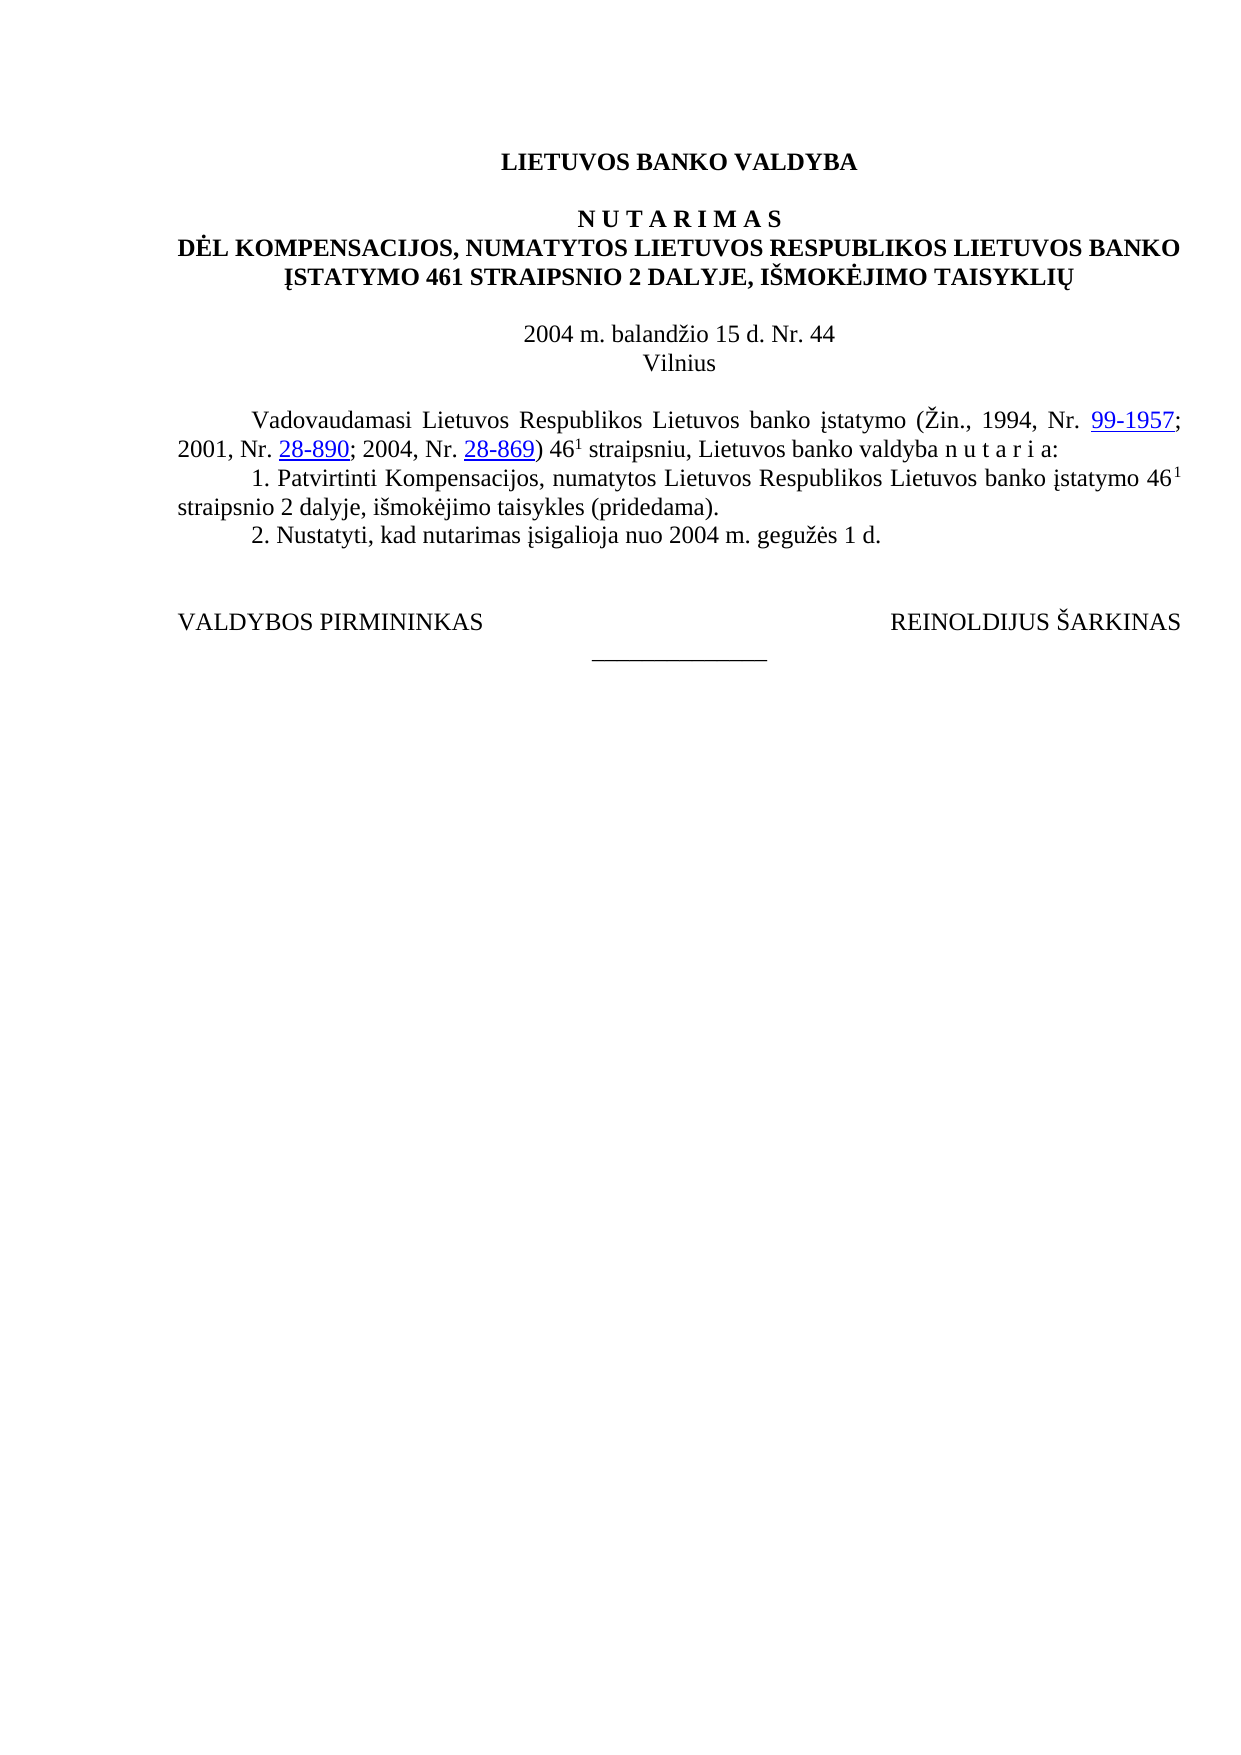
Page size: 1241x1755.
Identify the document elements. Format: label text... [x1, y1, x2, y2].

text Vadovaudamasi Lietuvos Respublikos Lietuvos banko įstatymo (Žin., 1994, Nr. 99-1957; 2001, Nr. 28-890; 2004, Nr. 28-869) 461 straipsniu, Lietuvos banko valdyba nutaria: [177, 406, 1181, 463]
text 2004 m. balandžio 15 d. Nr. 44 [177, 319, 1181, 348]
text VALDYBOS PIRMININKAS REINOLDIJUS ŠARKINAS [177, 607, 1181, 636]
text LIETUVOS BANKO VALDYBA [177, 147, 1181, 176]
text N U T A R I M A S [177, 204, 1181, 233]
text Vilnius [177, 348, 1181, 377]
text 2. Nustatyti, kad nutarimas įsigalioja nuo 2004 m. gegužės 1 d. [177, 521, 1181, 549]
text ______________ [177, 636, 1181, 664]
text 1. Patvirtinti Kompensacijos, numatytos Lietuvos Respublikos Lietuvos banko įstatymo 461 straipsnio 2 dalyje, išmokėjimo taisykles (pridedama). [177, 463, 1181, 521]
text DĖL KOMPENSACIJOS, NUMATYTOS LIETUVOS RESPUBLIKOS LIETUVOS BANKO ĮSTATYMO 461 STRAIPSNIO 2 DALYJE, IŠMOKĖJIMO TAISYKLIŲ [177, 233, 1181, 291]
